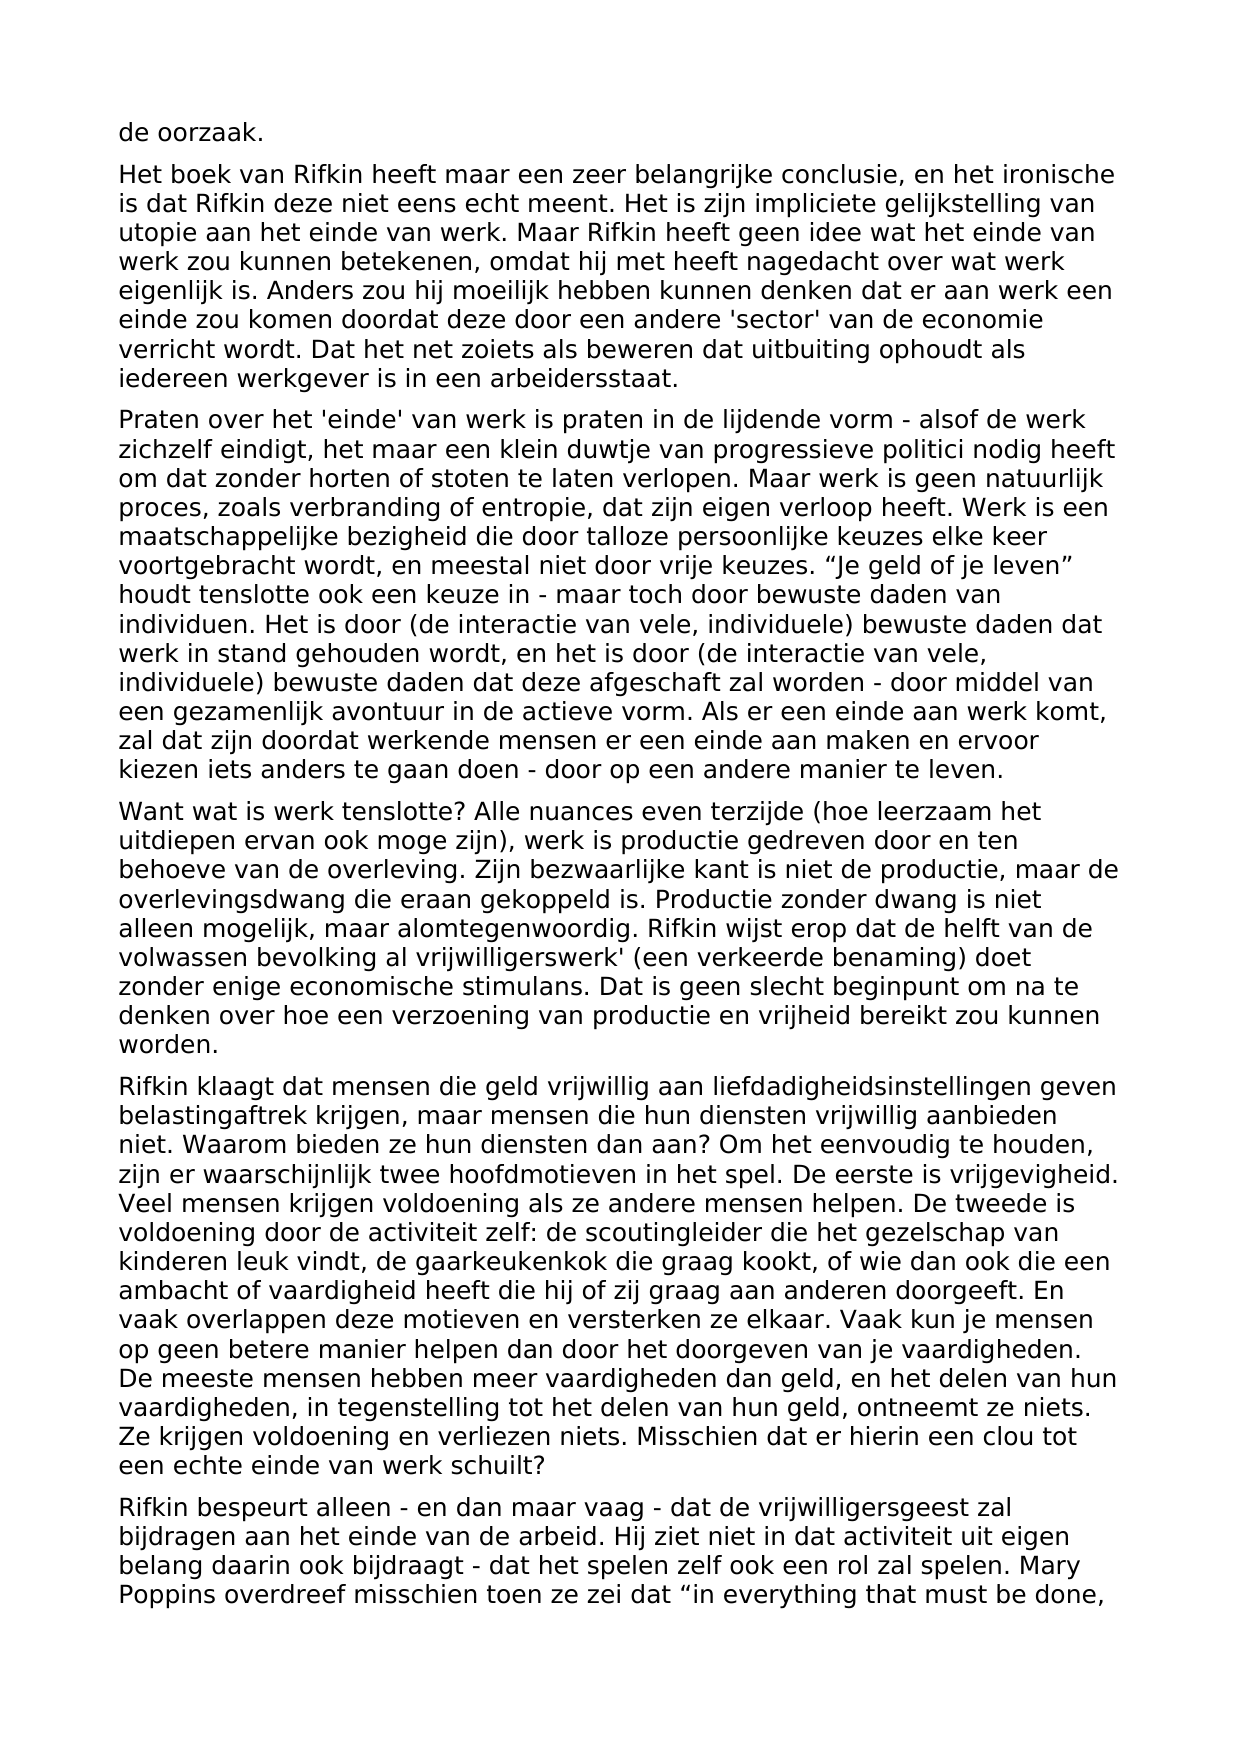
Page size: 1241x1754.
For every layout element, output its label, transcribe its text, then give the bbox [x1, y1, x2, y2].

text Want wat is werk tenslotte? Alle nuances even terzijde (hoe leerzaam het uitdiepen ervan ook moge zijn), werk is productie gedreven door en ten behoeve van de overleving. Zijn bezwaarlijke kant is niet de productie, maar de overlevingsdwang die eraan gekoppeld is. Productie zonder dwang is niet alleen mogelijk, maar alomtegenwoordig. Rifkin wijst erop dat de helft van de volwassen bevolking al vrijwilligerswerk' (een verkeerde benaming) doet zonder enige economische stimulans. Dat is geen slecht beginpunt om na te denken over hoe een verzoening van productie en vrijheid bereikt zou kunnen worden. [118, 797, 1122, 1060]
text Praten over het 'einde' van werk is praten in de lijdende vorm - alsof de werk zichzelf eindigt, het maar een klein duwtje van progressieve politici nodig heeft om dat zonder horten of stoten te laten verlopen. Maar werk is geen natuurlijk proces, zoals verbranding of entropie, dat zijn eigen verloop heeft. Werk is een maatschappelijke bezigheid die door talloze persoonlijke keuzes elke keer voortgebracht wordt, en meestal niet door vrije keuzes. “Je geld of je leven” houdt tenslotte ook een keuze in - maar toch door bewuste daden van individuen. Het is door (de interactie van vele, individuele) bewuste daden dat werk in stand gehouden wordt, en het is door (de interactie van vele, individuele) bewuste daden dat deze afgeschaft zal worden - door middel van een gezamenlijk avontuur in de actieve vorm. Als er een einde aan werk komt, zal dat zijn doordat werkende mensen er een einde aan maken en ervoor kiezen iets anders te gaan doen - door op een andere manier te leven. [118, 406, 1122, 785]
text Rifkin klaagt dat mensen die geld vrijwillig aan liefdadigheidsinstellingen geven belastingaftrek krijgen, maar mensen die hun diensten vrijwillig aanbieden niet. Waarom bieden ze hun diensten dan aan? Om het eenvoudig te houden, zijn er waarschijnlijk twee hoofdmotieven in het spel. De eerste is vrijgevigheid. Veel mensen krijgen voldoening als ze andere mensen helpen. De tweede is voldoening door de activiteit zelf: de scoutingleider die het gezelschap van kinderen leuk vindt, de gaarkeukenkok die graag kookt, of wie dan ook die een ambacht of vaardigheid heeft die hij of zij graag aan anderen doorgeeft. En vaak overlappen deze motieven en versterken ze elkaar. Vaak kun je mensen op geen betere manier helpen dan door het doorgeven van je vaardigheden. De meeste mensen hebben meer vaardigheden dan geld, en het delen van hun vaardigheden, in tegenstelling tot het delen van hun geld, ontneemt ze niets. Ze krijgen voldoening en verliezen niets. Misschien dat er hierin een clou tot een echte einde van werk schuilt? [118, 1072, 1122, 1481]
text Het boek van Rifkin heeft maar een zeer belangrijke conclusie, en het ironische is dat Rifkin deze niet eens echt meent. Het is zijn impliciete gelijkstelling van utopie aan het einde van werk. Maar Rifkin heeft geen idee wat het einde van werk zou kunnen betekenen, omdat hij met heeft nagedacht over wat werk eigenlijk is. Anders zou hij moeilijk hebben kunnen denken dat er aan werk een einde zou komen doordat deze door een andere 'sector' van de economie verricht wordt. Dat het net zoiets als beweren dat uitbuiting ophoudt als iedereen werkgever is in een arbeidersstaat. [118, 160, 1122, 393]
text de oorzaak. [118, 118, 1122, 147]
text Rifkin bespeurt alleen - en dan maar vaag - dat de vrijwilligersgeest zal bijdragen aan het einde van de arbeid. Hij ziet niet in dat activiteit uit eigen belang daarin ook bijdraagt - dat het spelen zelf ook een rol zal spelen. Mary Poppins overdreef misschien toen ze zei dat “in everything that must be done, [118, 1493, 1122, 1610]
